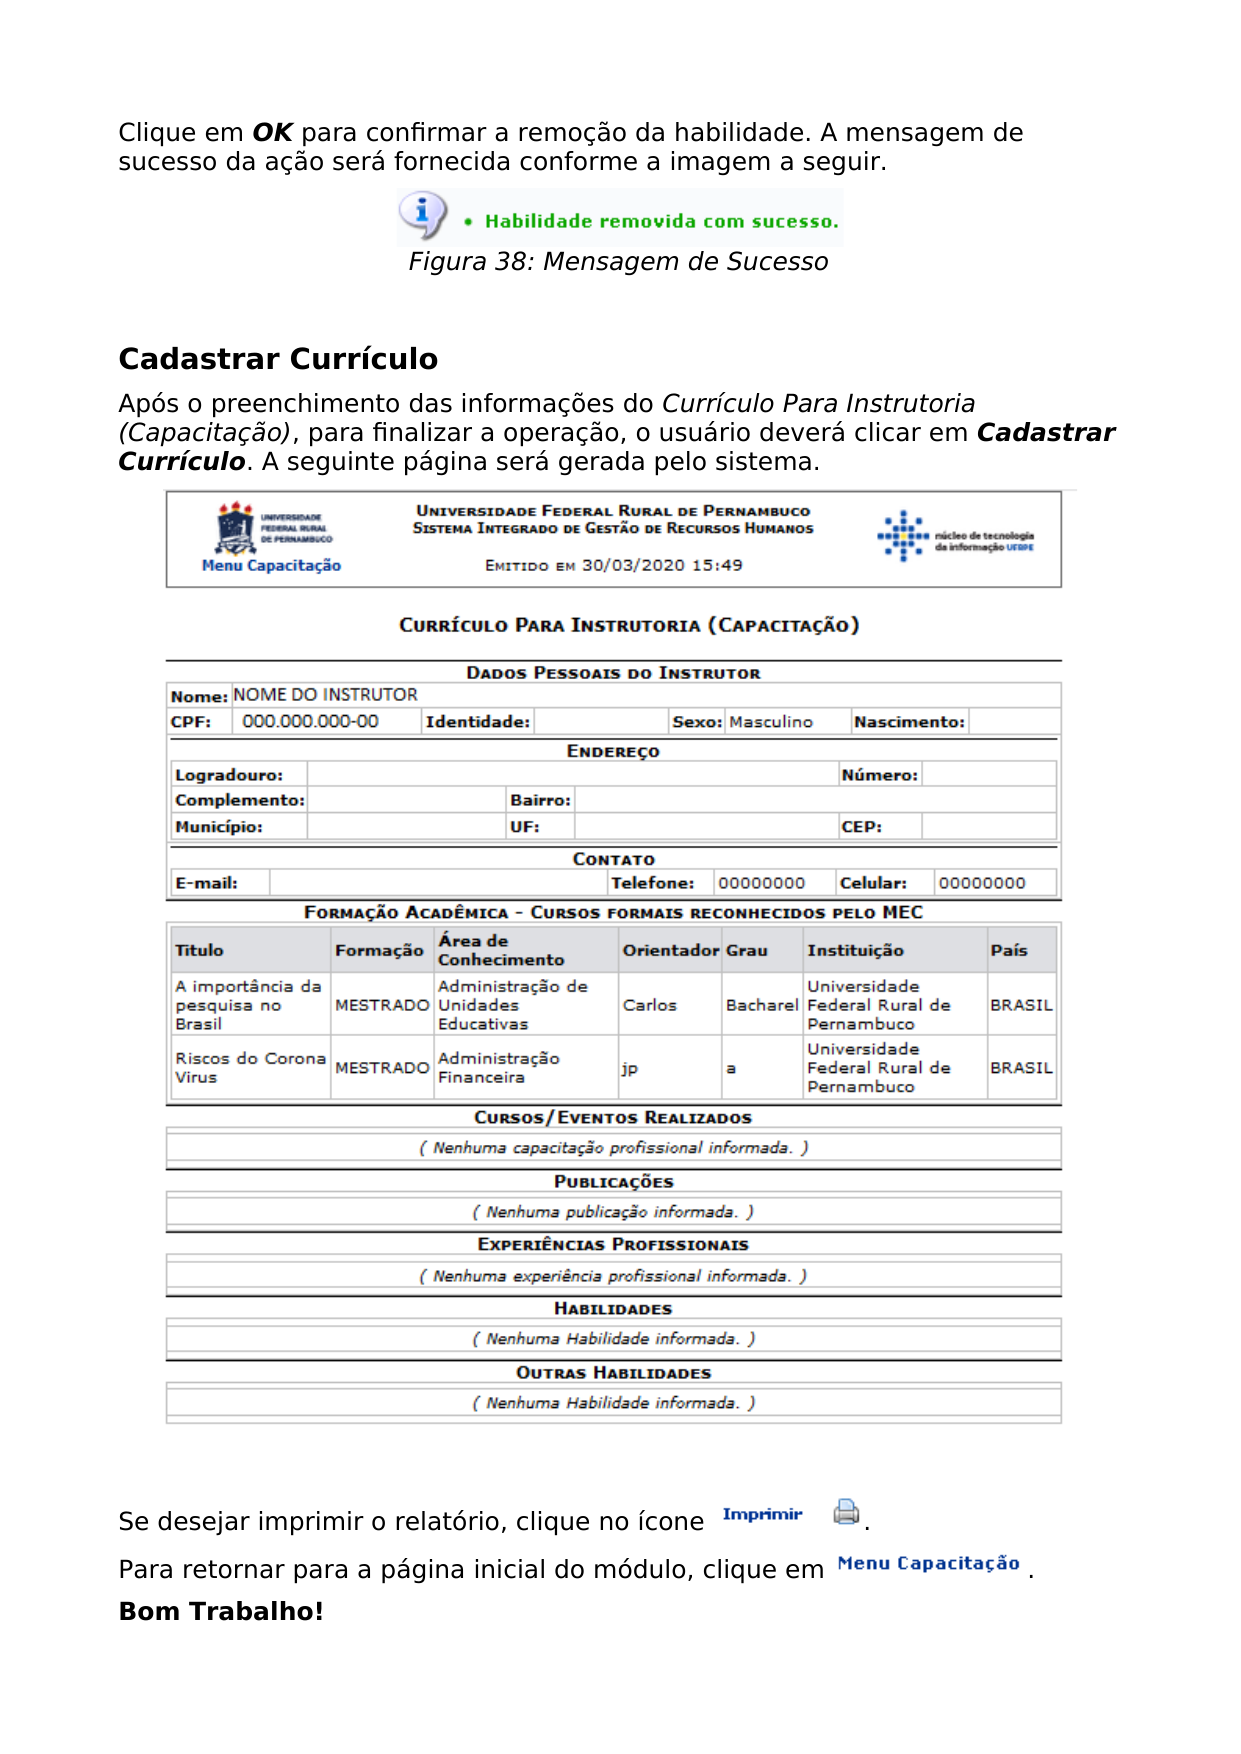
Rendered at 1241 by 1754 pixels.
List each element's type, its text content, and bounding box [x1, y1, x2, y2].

text Figura 38: Mensagem de Sucesso [397, 247, 843, 276]
text Para retornar para a página inicial do módulo, clique em . [118, 1549, 1122, 1585]
text Se desejar imprimir o relatório, clique no ícone . [118, 1495, 1122, 1537]
picture [833, 1549, 1027, 1579]
text Clique em OK para confirmar a remoção da habilidade. A mensagem de sucesso da ação será fornecida conforme a imagem a seguir. [118, 118, 1122, 176]
text Bom Trabalho! [118, 1597, 1122, 1626]
text Após o preenchimento das informações do Currículo Para Instrutoria (Capacitação), para finalizar a operação, o usuário deverá clicar em Cadastrar Currículo. A seguinte página será gerada pelo sistema. [118, 389, 1122, 477]
picture [163, 489, 1078, 1454]
picture [396, 188, 844, 247]
subtitle Cadastrar Currículo [118, 343, 1122, 377]
picture [713, 1494, 863, 1531]
